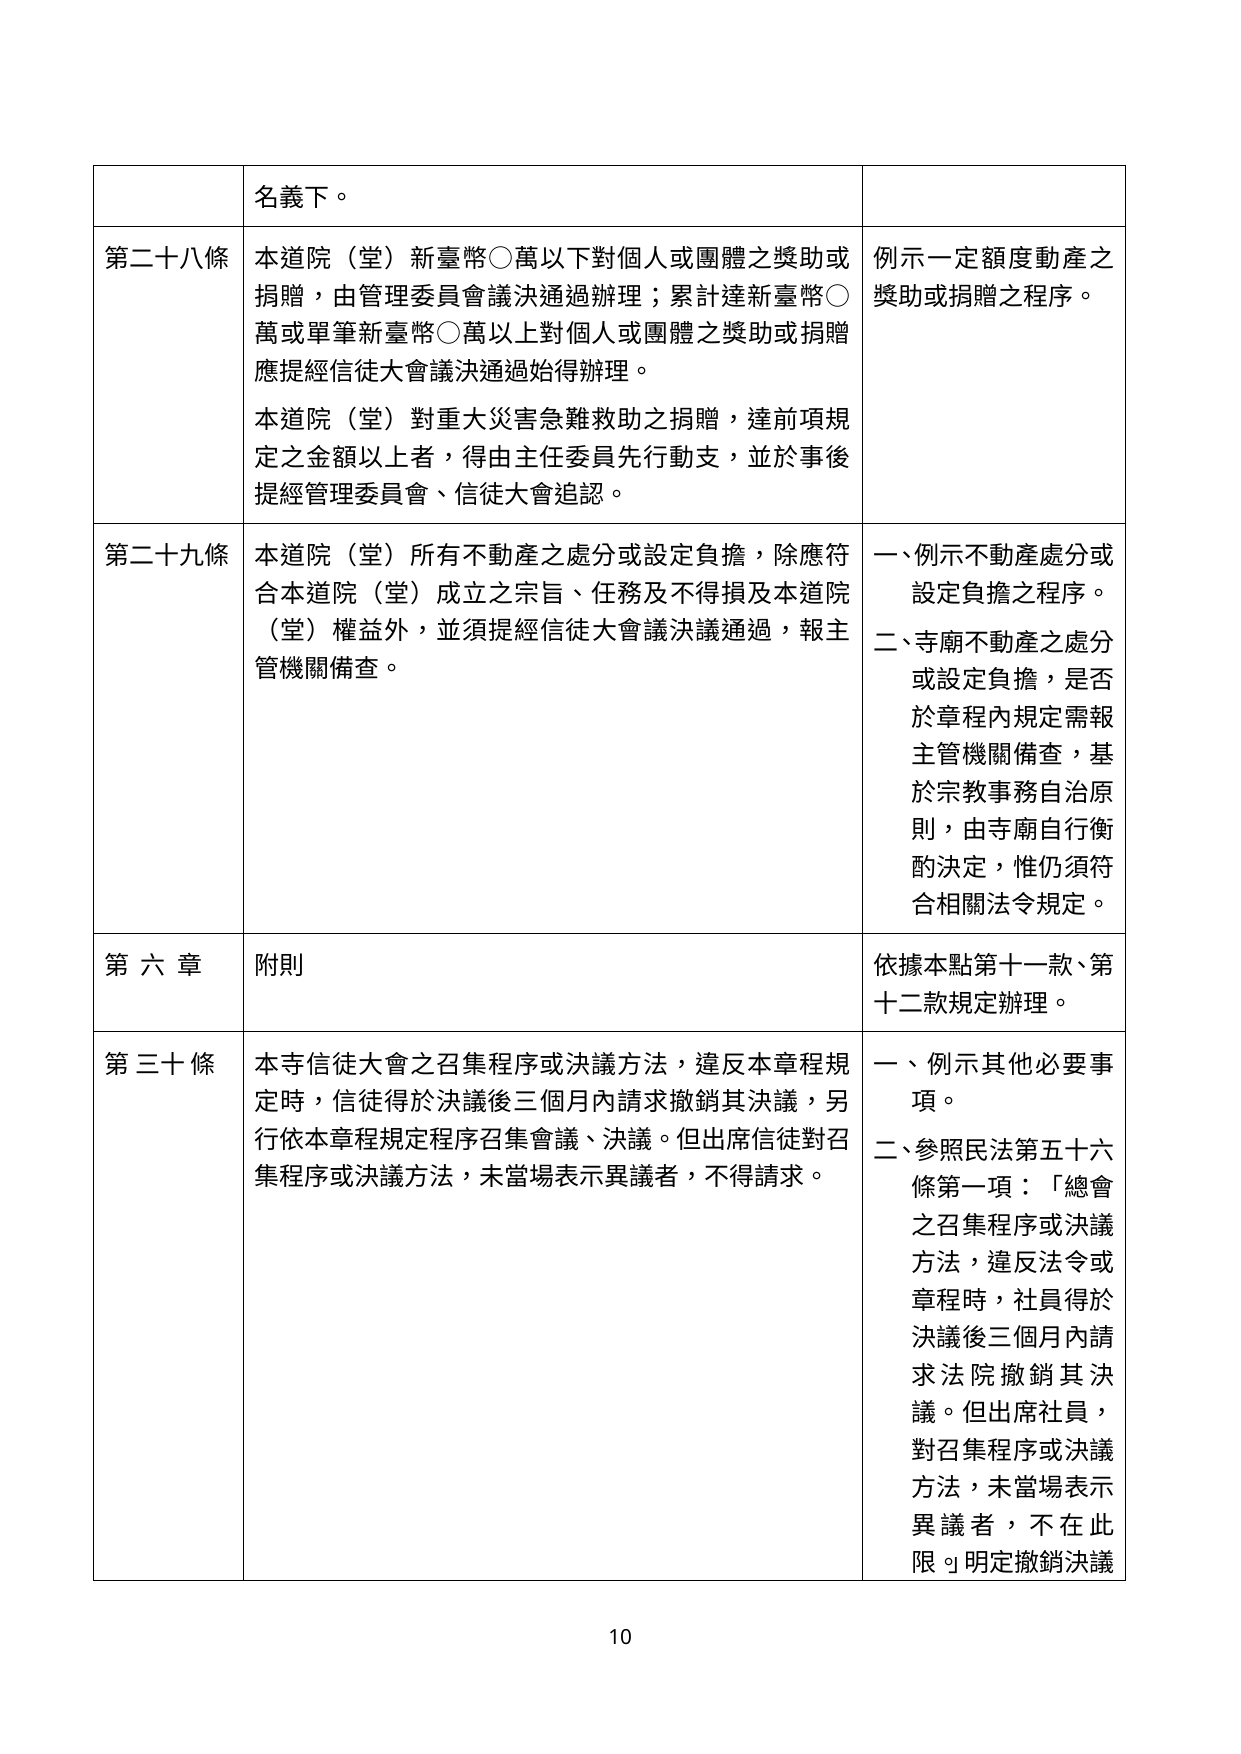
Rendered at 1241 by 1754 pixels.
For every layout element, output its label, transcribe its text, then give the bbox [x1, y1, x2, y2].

table_cell 本寺信徒大會之召集程序或決議方法，違反本章程規定時，信徒得於決議後三個月內請求撤銷其決議，另行依本章程規定程序召集會議、決議。但出席信徒對召集程序或決議方法，未當場表示異議者，不得請求。 [244, 1032, 862, 1580]
table_cell 一、例示不動產處分或設定負擔之程序。 二、寺廟不動產之處分或設定負擔，是否於章程內規定需報主管機關備查，基於宗教事務自治原則，由寺廟自行衡酌決定，惟仍須符合相關法令規定。 [863, 524, 1125, 933]
table_cell 第 三十 條 [94, 1032, 243, 1580]
table_cell 名義下。 [244, 166, 862, 226]
table_cell 本道院（堂）新臺幣○萬以下對個人或團體之獎助或捐贈，由管理委員會議決通過辦理；累計達新臺幣○萬或單筆新臺幣○萬以上對個人或團體之獎助或捐贈應提經信徒大會議決通過始得辦理。 本道院（堂）對重大災害急難救助之捐贈，達前項規定之金額以上者，得由主任委員先行動支，並於事後提經管理委員會、信徒大會追認。 [244, 227, 862, 523]
table_cell 一、例示其他必要事項。 二、參照民法第五十六條第一項：「總會之召集程序或決議方法，違反法令或章程時，社員得於決議後三個月內請求法院撤銷其決議。但出席社員，對召集程序或決議方法，未當場表示異議者，不在此限。」明定撤銷決議 [863, 1032, 1125, 1580]
table_cell 第 六 章 [94, 934, 243, 1031]
table_cell 第二十八條 [94, 227, 243, 523]
table_cell 附則 [244, 934, 862, 1031]
table_cell [94, 166, 243, 226]
table_cell 第二十九條 [94, 524, 243, 933]
table_cell 依據本點第十一款、第十二款規定辦理。 [863, 934, 1125, 1031]
table_cell [863, 166, 1125, 226]
table_cell 例示一定額度動產之獎助或捐贈之程序。 [863, 227, 1125, 523]
table_cell 本道院（堂）所有不動產之處分或設定負擔，除應符合本道院（堂）成立之宗旨、任務及不得損及本道院（堂）權益外，並須提經信徒大會議決議通過，報主管機關備查。 [244, 524, 862, 933]
